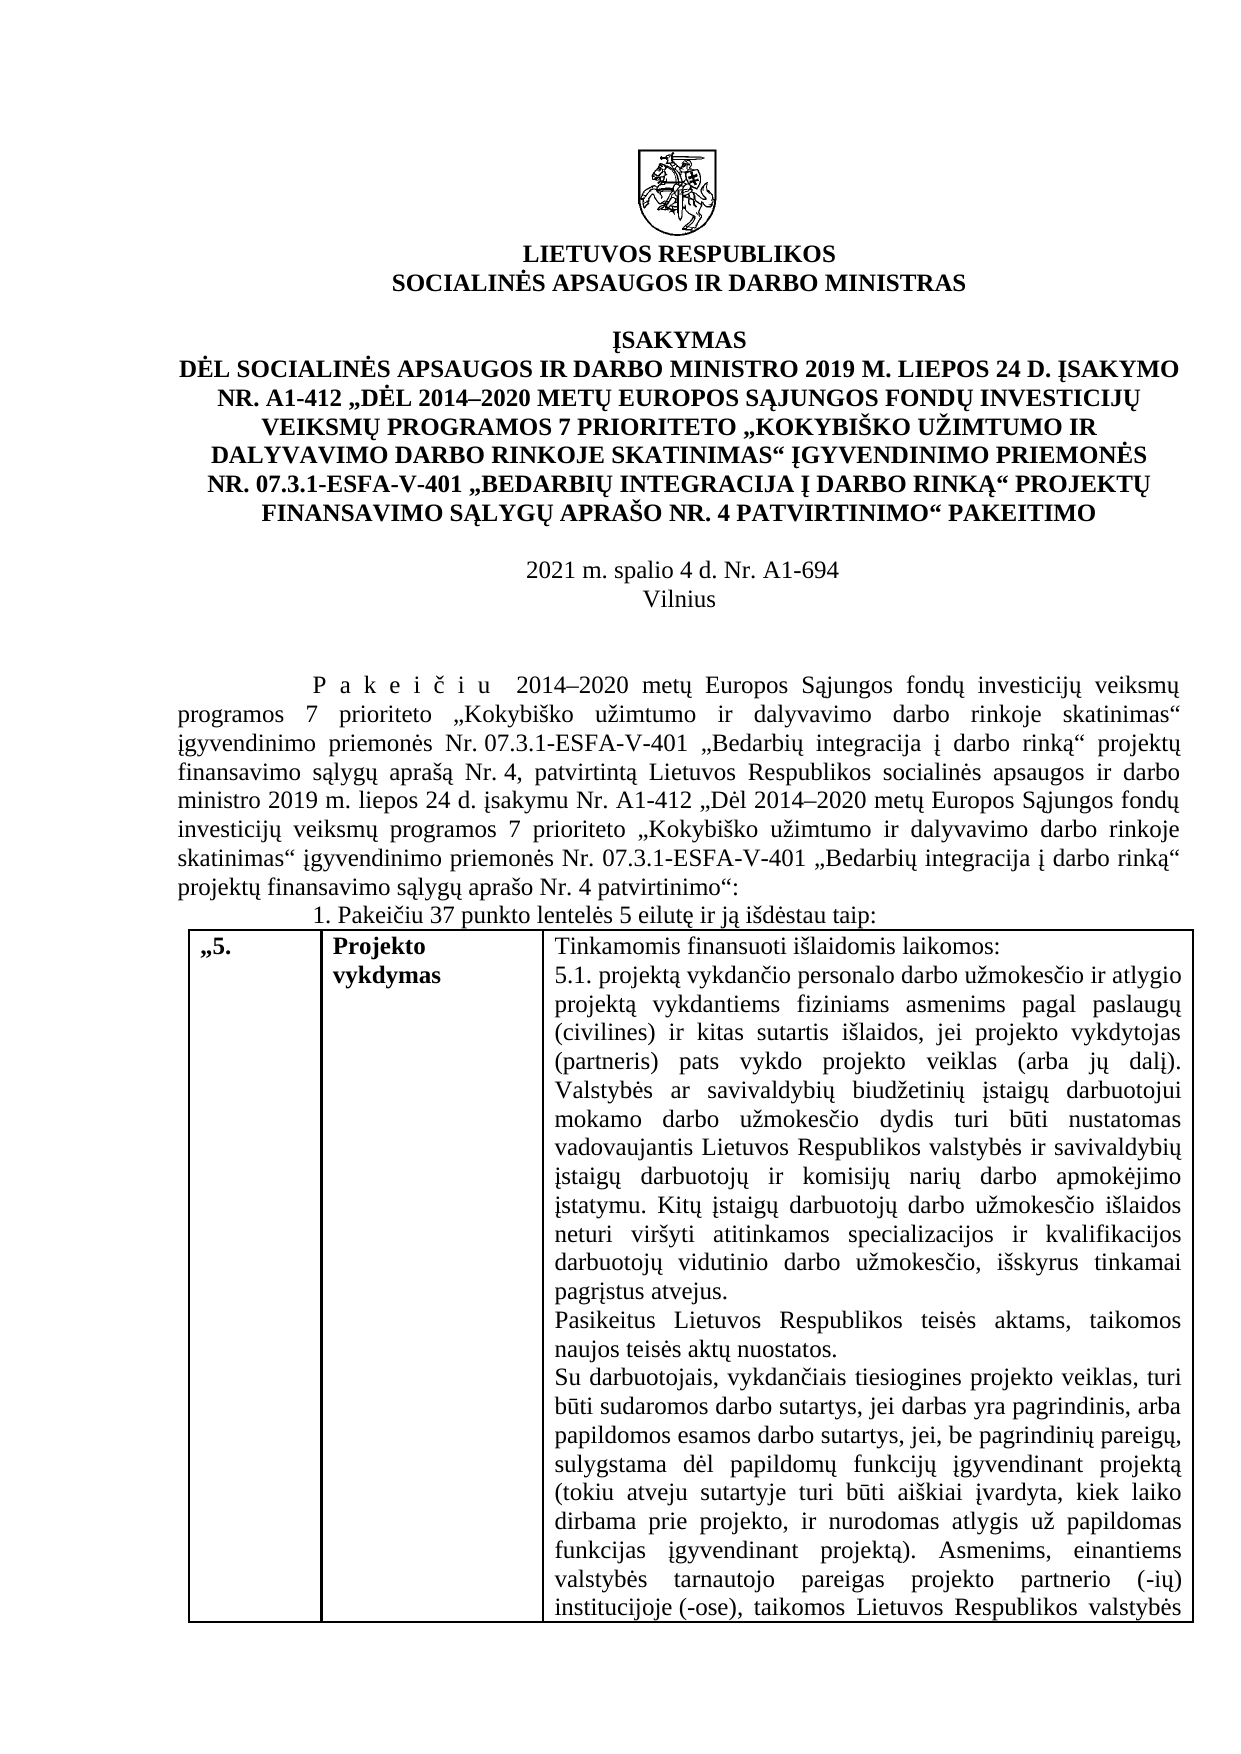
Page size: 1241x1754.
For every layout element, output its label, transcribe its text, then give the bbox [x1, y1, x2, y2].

text 1. Pakeičiu 37 punkto lentelės 5 eilutę ir ją išdėstau taip: [177, 900, 1181, 929]
text LIETUVOS RESPUBLIKOS [177, 239, 1181, 268]
text 2021 m. spalio 4 d. Nr. A1-694 [177, 555, 1181, 584]
text SOCIALINĖS APSAUGOS IR DARBO MINISTRAS [177, 268, 1181, 297]
table_header Tinkamomis finansuoti išlaidomis laikomos: 5.1. projektą vykdančio personalo darbo užmokesčio ir atlygio projektą vykdantiems fiziniams asmenims pagal paslaugų (civilines) ir kitas sutartis išlaidos, jei projekto vykdytojas (partneris) pats vykdo projekto veiklas (arba jų dalį). Valstybės ar savivaldybių biudžetinių įstaigų darbuotojui mokamo darbo užmokesčio dydis turi būti nustatomas vadovaujantis Lietuvos Respublikos valstybės ir savivaldybių įstaigų darbuotojų ir komisijų narių darbo apmokėjimo įstatymu. Kitų įstaigų darbuotojų darbo užmokesčio išlaidos neturi viršyti atitinkamos specializacijos ir kvalifikacijos darbuotojų vidutinio darbo užmokesčio, išskyrus tinkamai pagrįstus atvejus. Pasikeitus Lietuvos Respublikos teisės aktams, taikomos naujos teisės aktų nuostatos. Su darbuotojais, vykdančiais tiesiogines projekto veiklas, turi būti sudaromos darbo sutartys, jei darbas yra pagrindinis, arba papildomos esamos darbo sutartys, jei, be pagrindinių pareigų, sulygstama dėl papildomų funkcijų įgyvendinant projektą (tokiu atveju sutartyje turi būti aiškiai įvardyta, kiek laiko dirbama prie projekto, ir nurodomas atlygis už papildomas funkcijas įgyvendinant projektą). Asmenims, einantiems valstybės tarnautojo pareigas projekto partnerio (‑ių) institucijoje (‑ose), taikomos Lietuvos Respublikos valstybės [544, 931, 1192, 1621]
table_header Projekto vykdymas [323, 931, 542, 1621]
text Vilnius [177, 584, 1181, 613]
text DĖL SOCIALINĖS APSAUGOS IR DARBO MINISTRO 2019 M. LIEPOS 24 D. ĮSAKYMO NR. A1-412 „DĖL 2014–2020 METŲ EUROPOS SĄJUNGOS FONDŲ INVESTICIJŲ VEIKSMŲ PROGRAMOS 7 PRIORITETO „KOKYBIŠKO UŽIMTUMO IR DALYVAVIMO DARBO RINKOJE SKATINIMAS“ ĮGYVENDINIMO PRIEMONĖS NR. 07.3.1-ESFA-V-401 „BEDARBIŲ INTEGRACIJA Į DARBO RINKĄ“ PROJEKTŲ FINANSAVIMO SĄLYGŲ APRAŠO NR. 4 PATVIRTINIMO“ PAKEITIMO [177, 354, 1181, 527]
text ĮSAKYMAS [177, 325, 1181, 354]
text P a k e i č i u 2014–2020 metų Europos Sąjungos fondų investicijų veiksmų programos 7 prioriteto „Kokybiško užimtumo ir dalyvavimo darbo rinkoje skatinimas“ įgyvendinimo priemonės Nr. 07.3.1-ESFA-V-401 „Bedarbių integracija į darbo rinką“ projektų finansavimo sąlygų aprašą Nr. 4, patvirtintą Lietuvos Respublikos socialinės apsaugos ir darbo ministro 2019 m. liepos 24 d. įsakymu Nr. A1-412 „Dėl 2014–2020 metų Europos Sąjungos fondų investicijų veiksmų programos 7 prioriteto „Kokybiško užimtumo ir dalyvavimo darbo rinkoje skatinimas“ įgyvendinimo priemonės Nr. 07.3.1-ESFA-V-401 „Bedarbių integracija į darbo rinką“ projektų finansavimo sąlygų aprašo Nr. 4 patvirtinimo“: [177, 670, 1181, 900]
table_header „5. [190, 931, 320, 1621]
